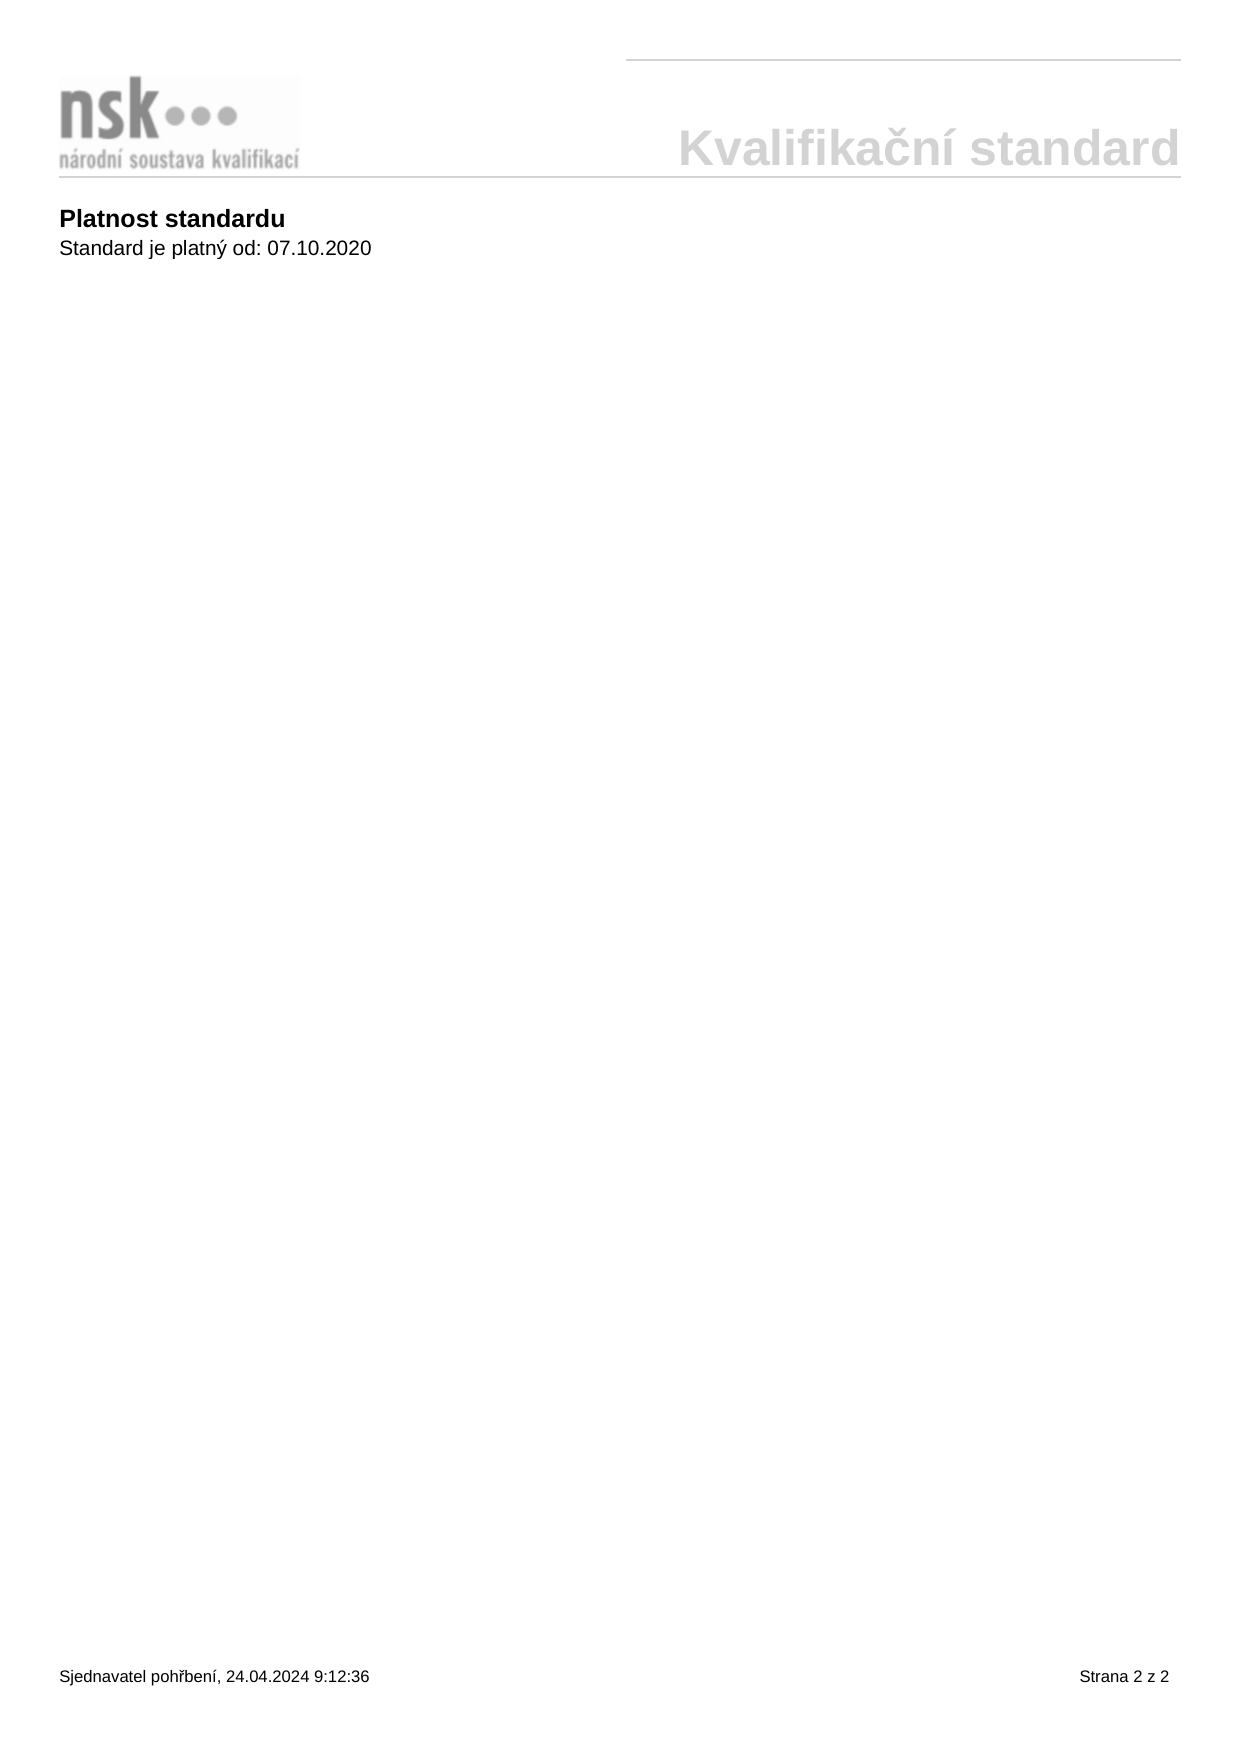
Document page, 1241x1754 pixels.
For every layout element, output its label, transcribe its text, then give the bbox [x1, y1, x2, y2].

table_cell [59, 1159, 483, 1409]
table_cell [1093, 1409, 1169, 1658]
table_cell [1093, 259, 1169, 559]
table_cell [862, 859, 1093, 1159]
table_cell [862, 194, 1093, 200]
table_cell [626, 1409, 862, 1658]
table_cell [626, 1159, 862, 1409]
table_cell [484, 1409, 620, 1658]
table_cell Standard je platný od: 07.10.2020 [59, 236, 1181, 259]
table_cell [59, 859, 483, 1159]
table_cell [1169, 1409, 1181, 1658]
table_cell [484, 1159, 620, 1409]
table_cell [862, 1159, 1093, 1409]
picture [58, 59, 621, 171]
table_cell [59, 194, 483, 200]
table_cell [1093, 859, 1169, 1159]
table_cell Sjednavatel pohřbení, 24.04.2024 9:12:36 [59, 1658, 862, 1694]
table_cell [484, 859, 620, 1159]
table_cell [620, 259, 626, 559]
table_cell [620, 859, 626, 1159]
table_cell [626, 194, 862, 200]
table_cell [484, 194, 620, 200]
table_cell [59, 178, 1181, 194]
table_cell [59, 171, 483, 176]
table_cell [1169, 1159, 1181, 1409]
table_cell [620, 1159, 626, 1409]
table_cell [1169, 1658, 1181, 1694]
table_cell [626, 559, 862, 859]
table_cell [1093, 1159, 1169, 1409]
table_cell [621, 59, 626, 170]
table_cell [484, 559, 620, 859]
table_cell [1169, 559, 1181, 859]
table_cell [620, 1409, 626, 1658]
table_cell [862, 1409, 1093, 1658]
table_cell [1169, 259, 1181, 559]
table_cell Platnost standardu [59, 200, 1181, 236]
table_cell [626, 259, 862, 559]
table_cell [862, 259, 1093, 559]
table_cell Strana 2 z 2 [862, 1658, 1169, 1694]
table_cell Kvalifikační standard [626, 61, 1181, 176]
table_cell [59, 259, 483, 559]
table_cell [1169, 859, 1181, 1159]
table_cell [626, 859, 862, 1159]
table_cell [59, 559, 483, 859]
table_cell [1093, 559, 1169, 859]
table_cell [1093, 194, 1169, 200]
table_cell [620, 559, 626, 859]
table_cell [484, 259, 620, 559]
table_cell [59, 1409, 483, 1658]
table_cell [1169, 194, 1181, 200]
table_cell [862, 559, 1093, 859]
table_cell [484, 171, 620, 176]
